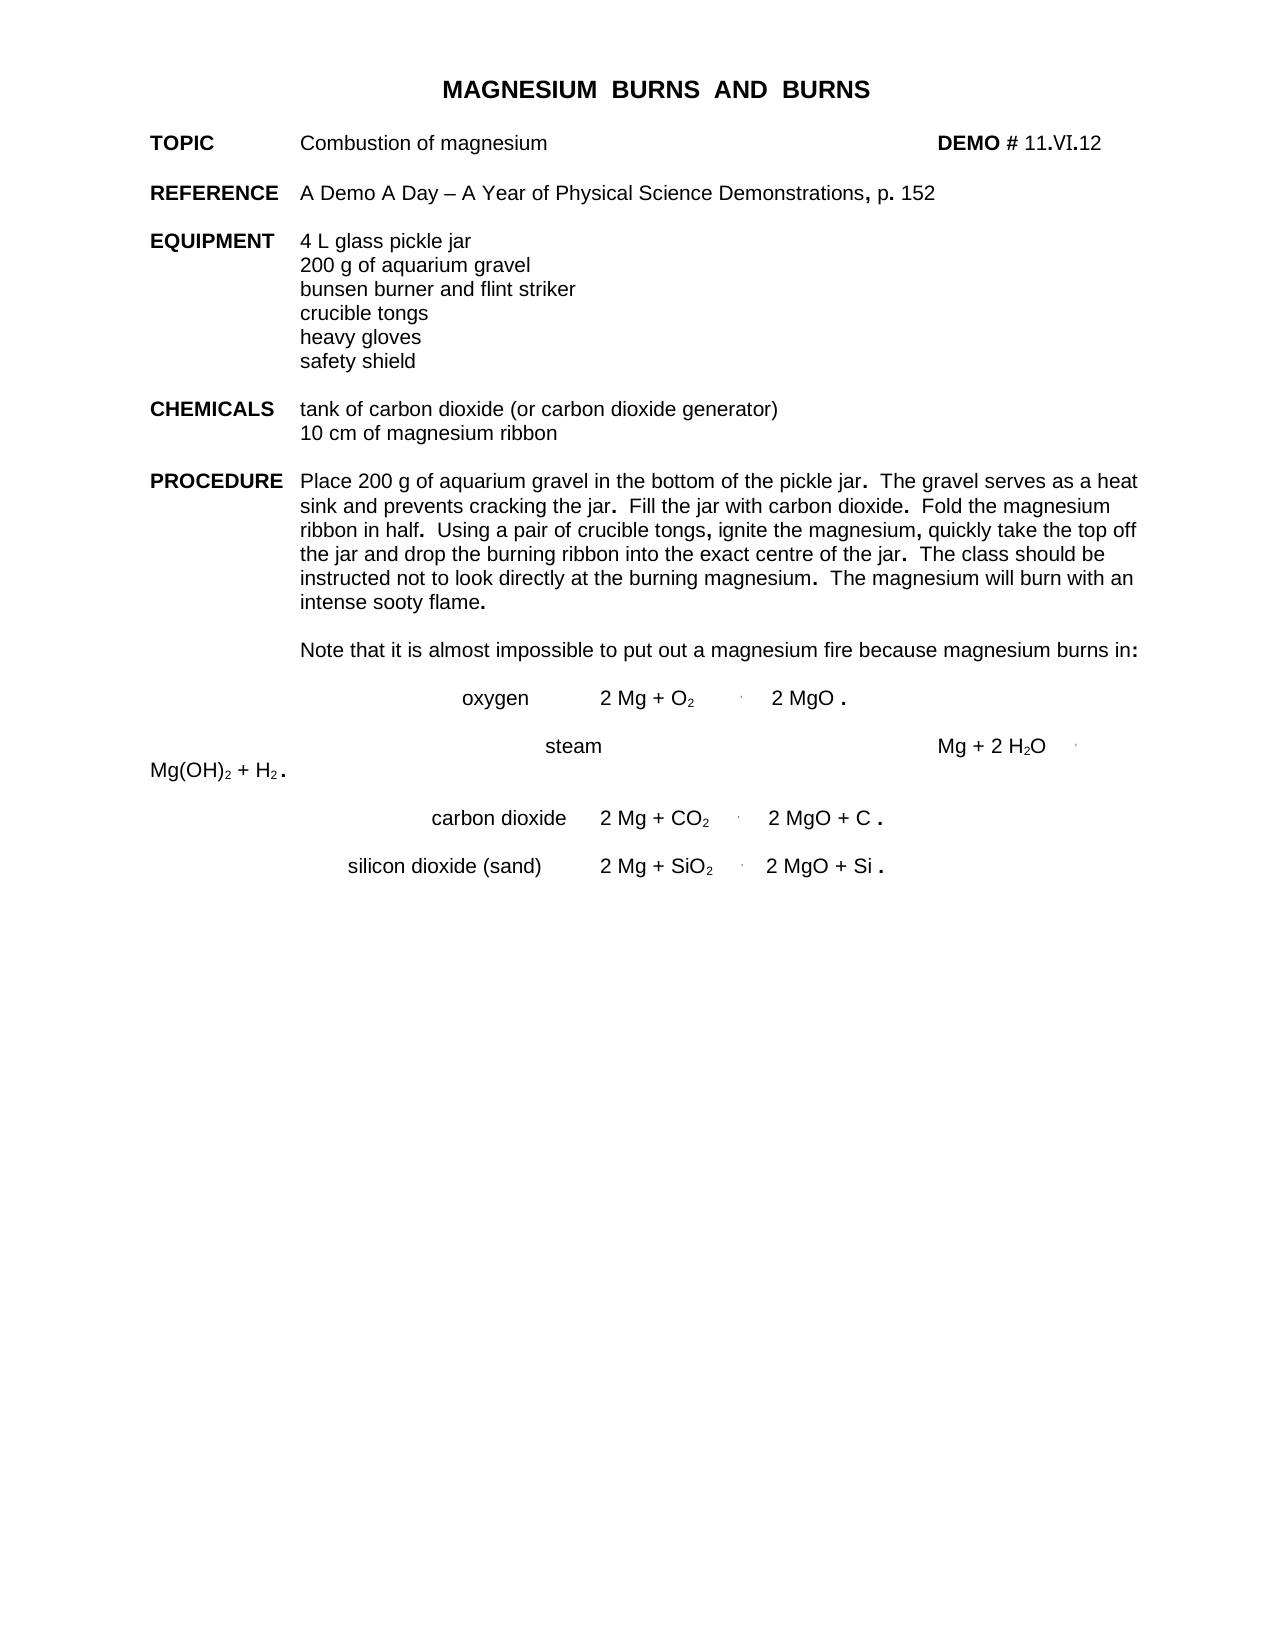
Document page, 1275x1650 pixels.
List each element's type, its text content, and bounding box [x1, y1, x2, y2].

text 10 cm of magnesium ribbon [150, 421, 1162, 445]
text MAGNESIUM BURNS AND BURNS [150, 75, 1162, 104]
text EQUIPMENT 4 L glass pickle jar [150, 229, 1162, 253]
text carbon dioxide 2 Mg + CO2 2 MgO + C . [150, 806, 1162, 830]
text 200 g of aquarium gravel [150, 253, 1162, 277]
text TOPIC Combustion of magnesium DEMO # 11.VI.12 [150, 128, 1162, 157]
text PROCEDURE Place 200 g of aquarium gravel in the bottom of the pickle jar. The gravel serves as a heat sink and prevents cracking the jar. Fill the jar with carbon dioxide. Fold the magnesium ribbon in half. Using a pair of crucible tongs, ignite the magnesium, quickly take the top off the jar and drop the burning ribbon into the exact centre of the jar. The class should be instructed not to look directly at the burning magnesium. The magnesium will burn with an intense sooty flame. [150, 469, 1162, 614]
text Note that it is almost impossible to put out a magnesium fire because magnesium burns in: [150, 638, 1162, 662]
text oxygen 2 Mg + O2 2 MgO . [150, 686, 1162, 710]
text steam Mg + 2 H2O Mg(OH)2 + H2 . [150, 734, 1162, 782]
text bunsen burner and flint striker [150, 277, 1162, 301]
text CHEMICALS tank of carbon dioxide (or carbon dioxide generator) [150, 397, 1162, 421]
text heavy gloves [150, 325, 1162, 349]
text REFERENCE A Demo A Day – A Year of Physical Science Demonstrations, p. 152 [150, 181, 1162, 205]
text crucible tongs [150, 301, 1162, 325]
text safety shield [150, 349, 1162, 373]
text silicon dioxide (sand) 2 Mg + SiO2 2 MgO + Si . [150, 854, 1162, 878]
